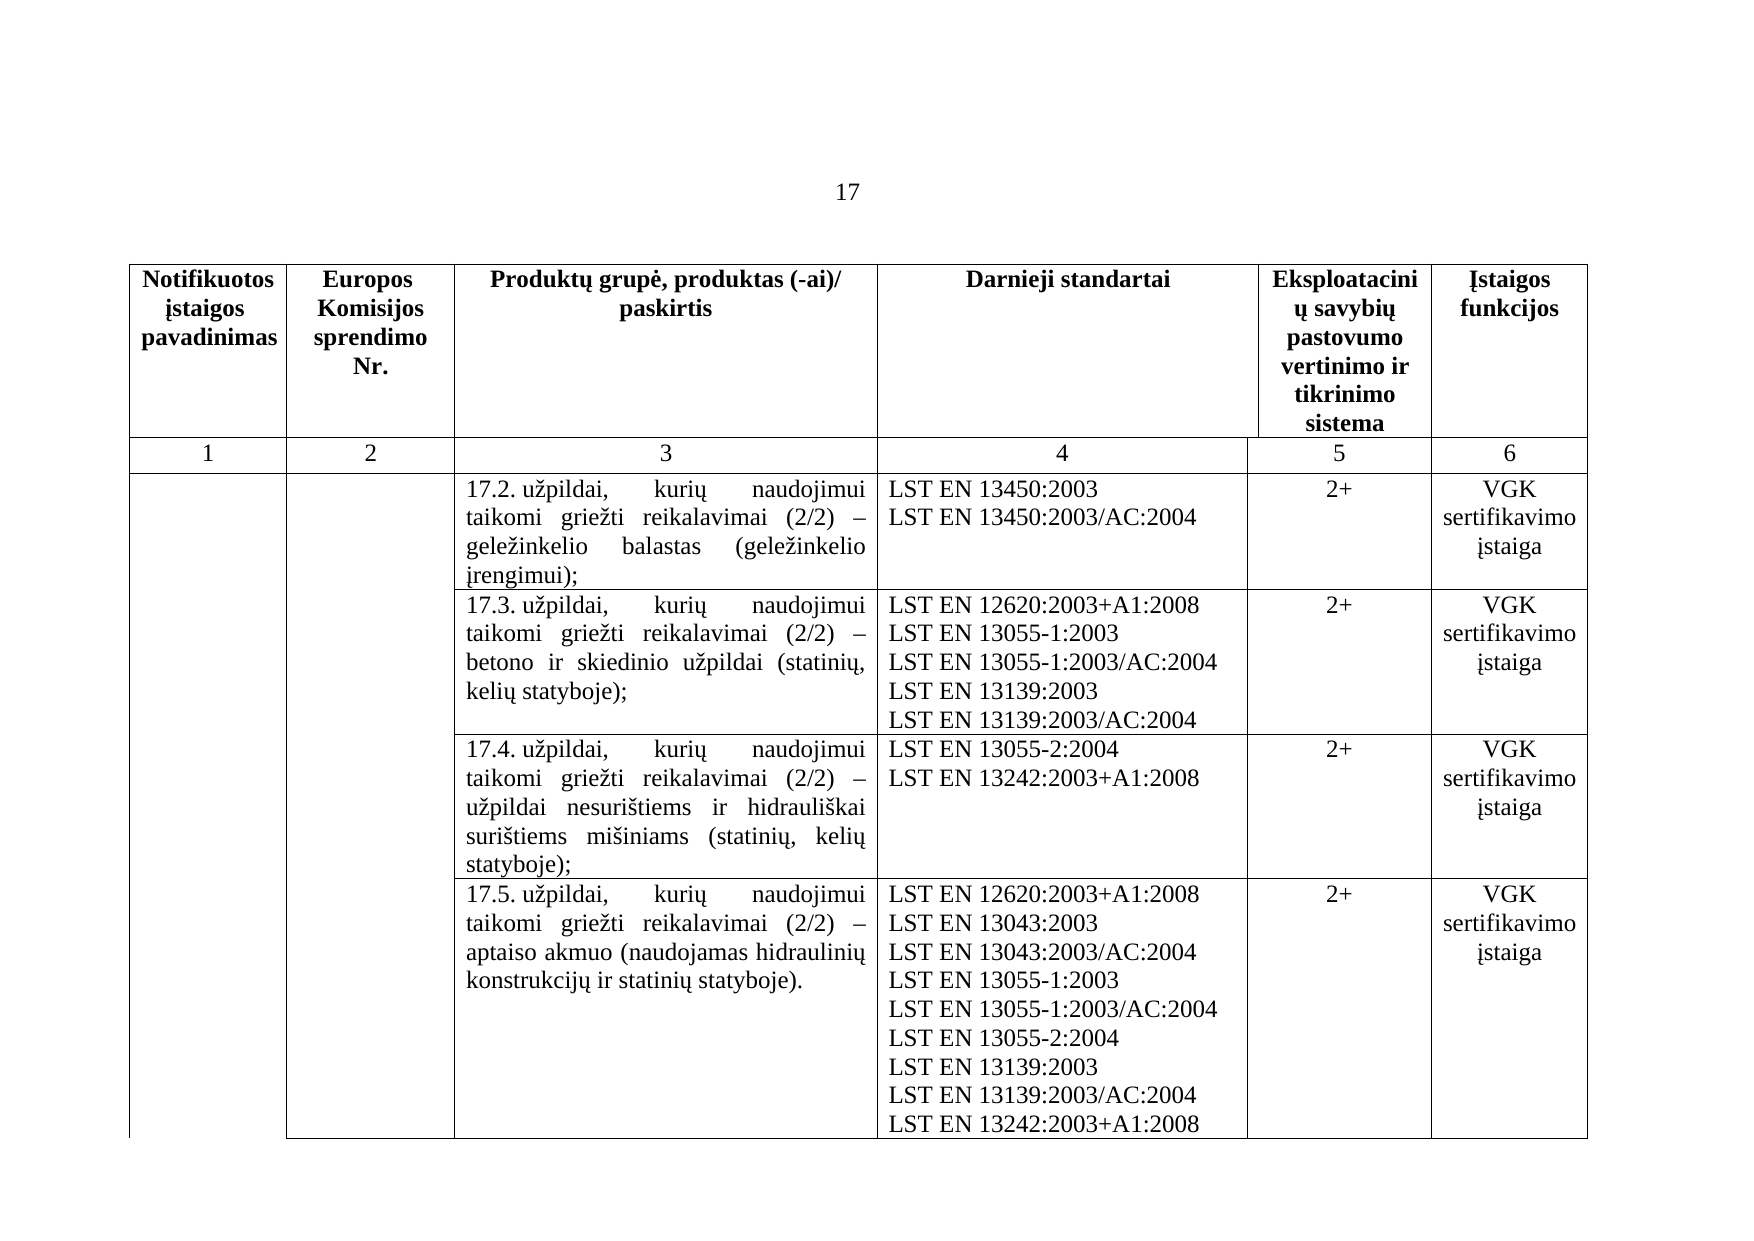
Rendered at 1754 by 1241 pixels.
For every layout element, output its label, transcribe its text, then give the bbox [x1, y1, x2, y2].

table_cell VGK sertifikavimo įstaiga [1432, 474, 1587, 589]
table_cell [287, 589, 454, 733]
table_cell 17.3. užpildai, kurių naudojimui taikomi griežti reikalavimai (2/2) – betono ir skiedinio užpildai (statinių, kelių statyboje); [455, 590, 877, 733]
table_cell LST EN 12620:2003+A1:2008 LST EN 13055-1:2003 LST EN 13055-1:2003/AC:2004 LST EN 13139:2003 LST EN 13139:2003/AC:2004 [878, 590, 1247, 733]
table_cell [287, 878, 454, 1138]
table_cell [287, 474, 454, 589]
table_cell LST EN 13450:2003 LST EN 13450:2003/AC:2004 [878, 474, 1247, 589]
table_cell 2+ [1248, 735, 1431, 878]
table_header Notifikuotos įstaigos pavadinimas [130, 265, 286, 437]
table_cell [130, 474, 286, 589]
table_cell 2+ [1248, 879, 1431, 1138]
table_cell [130, 734, 286, 878]
table_cell 5 [1248, 438, 1431, 473]
table_header Eksploatacinių savybių pastovumo vertinimo ir tikrinimo sistema [1259, 265, 1431, 437]
table_cell [130, 878, 286, 1138]
table_cell 3 [455, 438, 877, 473]
table_cell 1 [130, 438, 286, 473]
table_header Darnieji standartai [878, 265, 1258, 437]
table_cell 2+ [1248, 590, 1431, 733]
table_cell 2+ [1248, 474, 1431, 589]
table_cell LST EN 13055-2:2004 LST EN 13242:2003+A1:2008 [878, 735, 1247, 878]
table_cell 2 [287, 438, 454, 473]
table_cell [287, 734, 454, 878]
table_cell VGK sertifikavimo įstaiga [1432, 879, 1587, 1138]
table_cell LST EN 12620:2003+A1:2008 LST EN 13043:2003 LST EN 13043:2003/AC:2004 LST EN 13055-1:2003 LST EN 13055-1:2003/AC:2004 LST EN 13055-2:2004 LST EN 13139:2003 LST EN 13139:2003/AC:2004 LST EN 13242:2003+A1:2008 [878, 879, 1247, 1138]
table_cell 4 [878, 438, 1247, 473]
table_cell VGK sertifikavimo įstaiga [1432, 590, 1587, 733]
table_header Įstaigos funkcijos [1432, 265, 1587, 437]
table_header Produktų grupė, produktas (-ai)/ paskirtis [455, 265, 877, 437]
table_cell 17.4. užpildai, kurių naudojimui taikomi griežti reikalavimai (2/2) – užpildai nesurištiems ir hidrauliškai surištiems mišiniams (statinių, kelių statyboje); [455, 735, 877, 878]
table_cell VGK sertifikavimo įstaiga [1432, 735, 1587, 878]
table_header Europos Komisijos sprendimo Nr. [287, 265, 454, 437]
table_cell 17.2. užpildai, kurių naudojimui taikomi griežti reikalavimai (2/2) – geležinkelio balastas (geležinkelio įrengimui); [455, 474, 877, 589]
table_cell 6 [1432, 438, 1587, 473]
table_cell [130, 589, 286, 733]
table_cell 17.5. užpildai, kurių naudojimui taikomi griežti reikalavimai (2/2) – aptaiso akmuo (naudojamas hidraulinių konstrukcijų ir statinių statyboje). [455, 879, 877, 1138]
